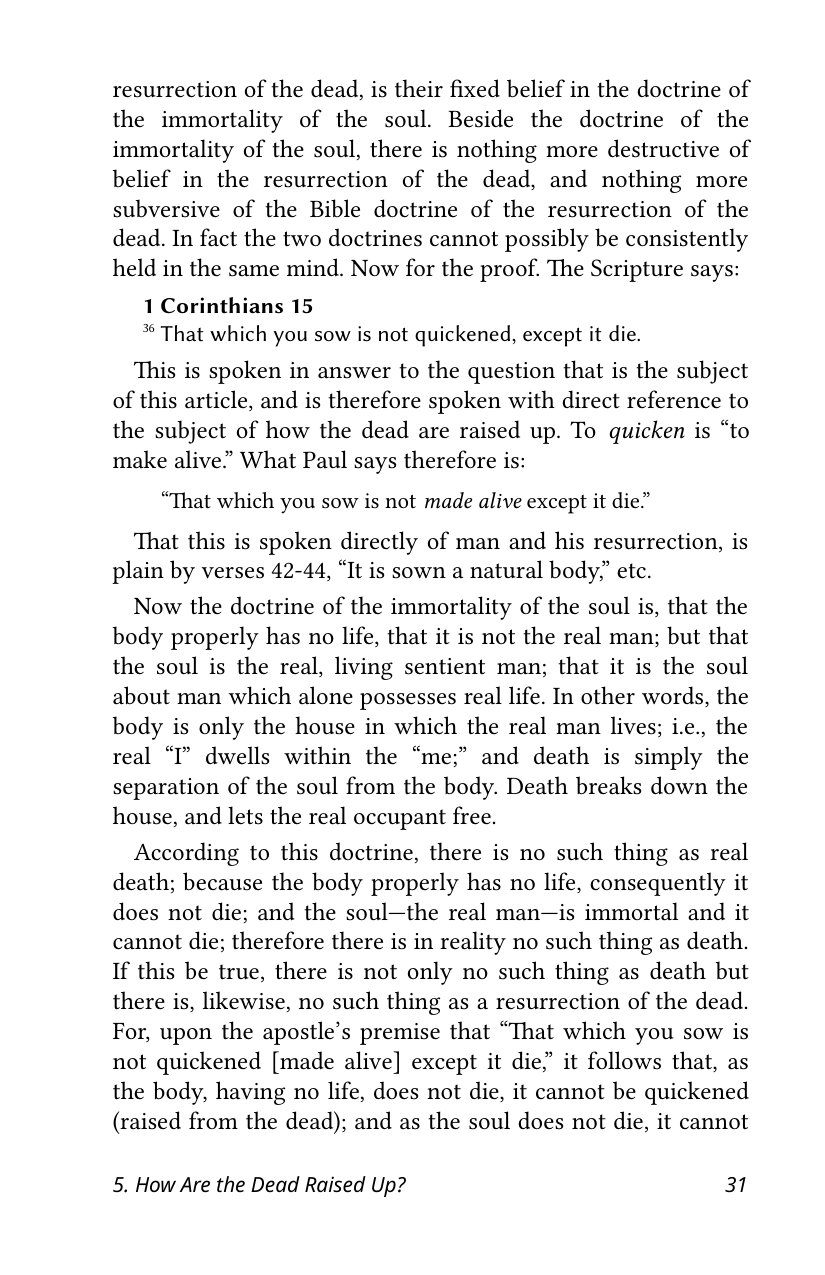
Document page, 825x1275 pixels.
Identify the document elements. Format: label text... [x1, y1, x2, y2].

text resurrection of the dead, is their fixed belief in the doctrine of the immortality of the soul. Beside the doctrine of the immortality of the soul, there is nothing more destructive of belief in the resurrection of the dead, and nothing more subversive of the Bible doctrine of the resurrection of the dead. In fact the two doctrines cannot possibly be consistently held in the same mind. Now for the proof. The Scripture says: [112, 75, 750, 283]
text Now the doctrine of the immortality of the soul is, that the body properly has no life, that it is not the real man; but that the soul is the real, living sentient man; that it is the soul about man which alone possesses real life. In other words, the body is only the house in which the real man lives; i.e., the real “I” dwells within the “me;” and death is simply the separation of the soul from the body. Death breaks down the house, and lets the real occupant free. [112, 592, 750, 830]
text 1 Corinthians 15 [142, 293, 750, 319]
text According to this doctrine, there is no such thing as real death; because the body properly has no life, consequently it does not die; and the soul—the real man—is immortal and it cannot die; therefore there is in reality no such thing as death. If this be true, there is not only no such thing as death but there is, likewise, no such thing as a resurrection of the dead. For, upon the apostle’s premise that “That which you sow is not quickened [made alive] except it die,” it follows that, as the body, having no life, does not die, it cannot be quickened (raised from the dead); and as the soul does not die, it cannot [112, 838, 750, 1135]
text “That which you sow is not made alive except it die.” [142, 488, 720, 514]
text 36 That which you sow is not quickened, except it die. [142, 321, 720, 347]
text That this is spoken directly of man and his resurrection, is plain by verses 42-44, “It is sown a natural body,” etc. [112, 527, 750, 585]
text This is spoken in answer to the question that is the subject of this article, and is therefore spoken with direct reference to the subject of how the dead are raised up. To quicken is “to make alive.” What Paul says therefore is: [112, 356, 750, 475]
